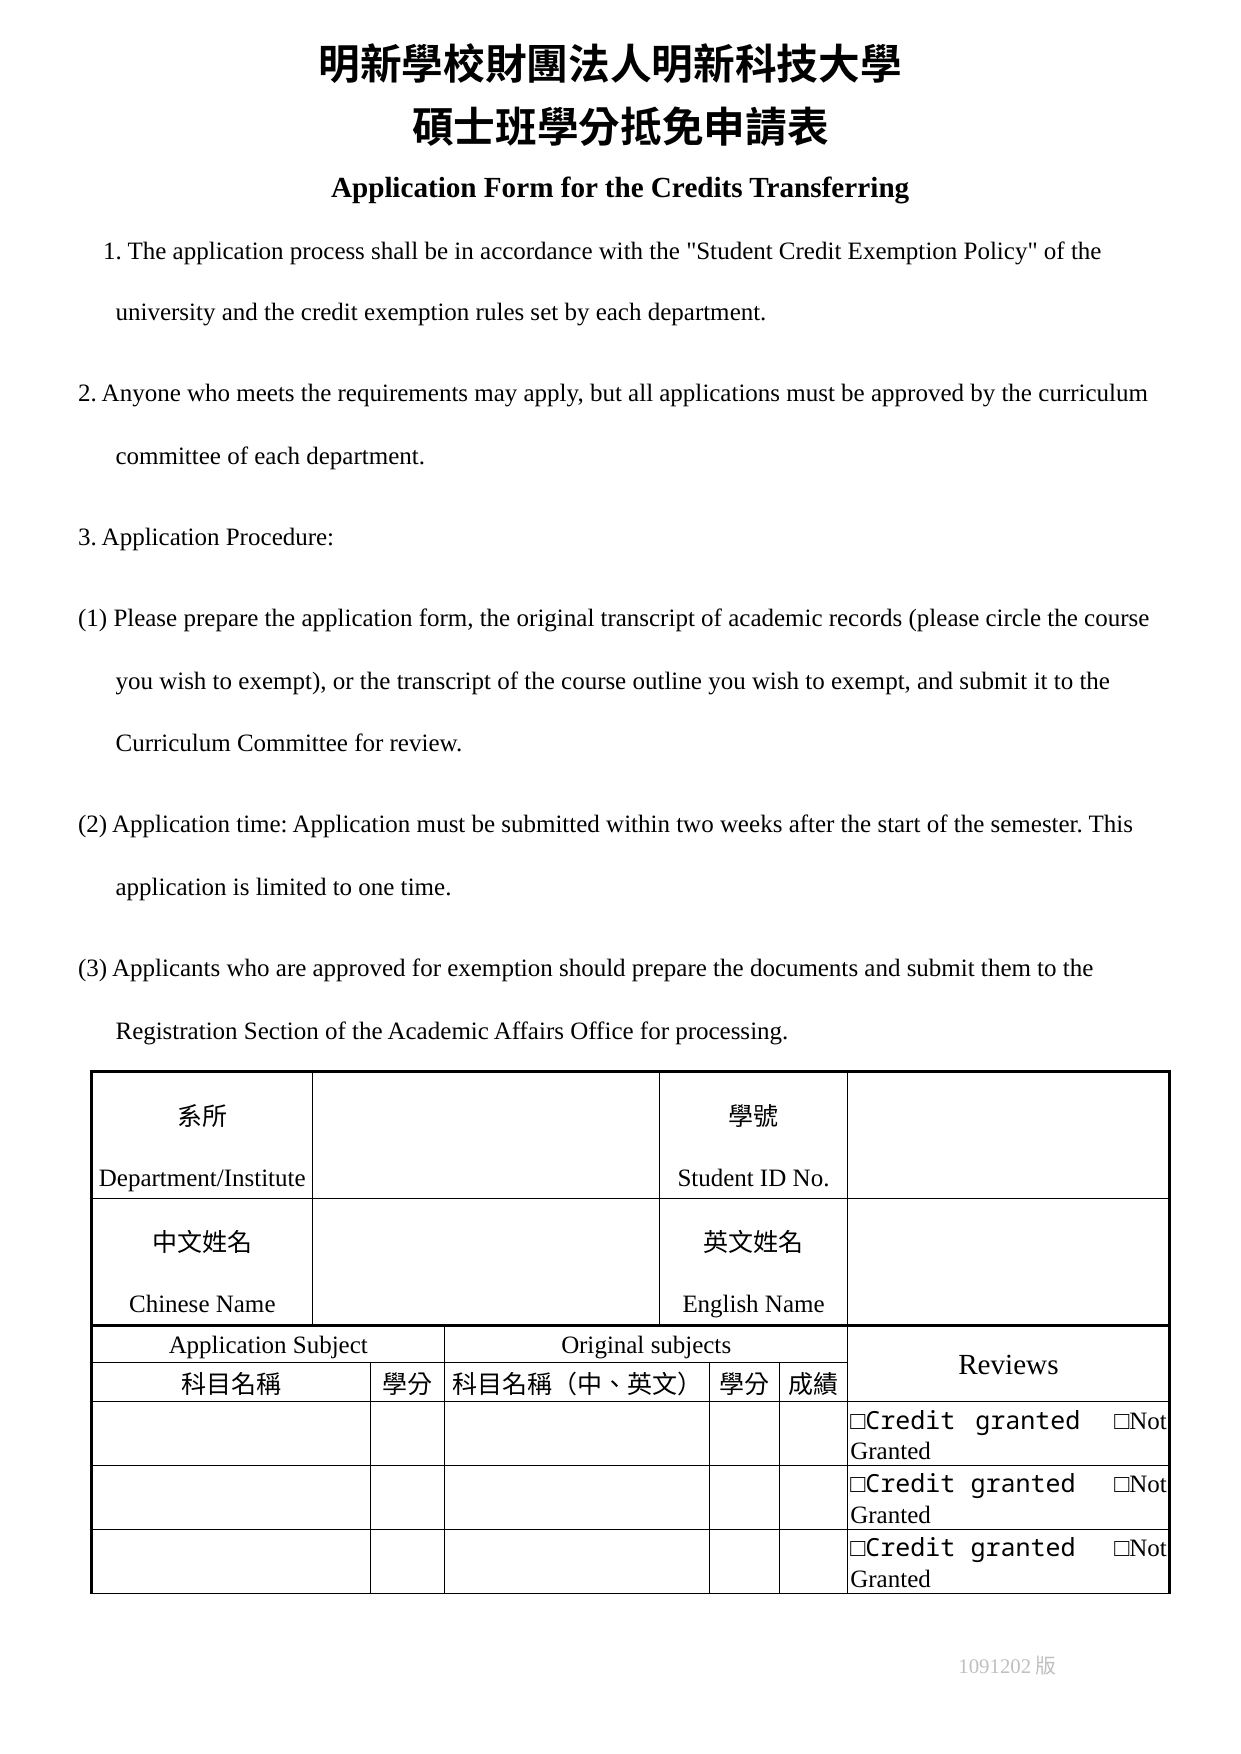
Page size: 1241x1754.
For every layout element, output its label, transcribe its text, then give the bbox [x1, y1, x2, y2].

table_cell Application Subject [93, 1327, 444, 1362]
table_cell [445, 1466, 709, 1529]
table_cell [445, 1530, 709, 1593]
table_cell [93, 1466, 370, 1529]
table_cell 成績 [780, 1363, 847, 1401]
table_cell [780, 1530, 847, 1593]
table_cell [313, 1199, 659, 1324]
table_cell 科目名稱（中、英文） [445, 1363, 709, 1401]
table_cell [93, 1402, 370, 1465]
table_cell 學分 [710, 1363, 779, 1401]
table_cell [445, 1402, 709, 1465]
text (2) Application time: Application must be submitted within two weeks after the start of the semester. This application is limited to one time. [78, 782, 1181, 907]
table_cell Original subjects [445, 1327, 847, 1362]
table_header [313, 1073, 659, 1198]
table_cell 中文姓名 Chinese Name [93, 1199, 312, 1324]
table_cell [780, 1466, 847, 1529]
text 碩士班學分抵免申請表 [59, 82, 1181, 145]
table_header [848, 1073, 1168, 1198]
text Application Form for the Credits Transferring [59, 145, 1181, 207]
table_cell [371, 1530, 444, 1593]
text (1) Please prepare the application form, the original transcript of academic records (please circle the course you wish to exempt), or the transcript of the course outline you wish to exempt, and submit it to the Curriculum Committee for review. [78, 576, 1181, 763]
table_cell [780, 1402, 847, 1465]
text 3. Application Procedure: [78, 495, 1181, 557]
table_cell [371, 1466, 444, 1529]
table_cell [848, 1199, 1168, 1324]
table_cell [710, 1402, 779, 1465]
table_cell [710, 1530, 779, 1593]
table_cell □Credit granted □Not Granted [848, 1402, 1168, 1465]
text (3) Applicants who are approved for exemption should prepare the documents and submit them to the Registration Section of the Academic Affairs Office for processing. [78, 926, 1181, 1051]
table_cell [710, 1466, 779, 1529]
table_cell 學分 [371, 1363, 444, 1401]
table_cell [371, 1402, 444, 1465]
table_cell □Credit granted □Not Granted [848, 1466, 1168, 1529]
table_header 學號 Student ID No. [660, 1073, 847, 1198]
text 2. Anyone who meets the requirements may apply, but all applications must be approved by the curriculum committee of each department. [78, 351, 1181, 476]
table_header 系所 Department/Institute [93, 1073, 312, 1198]
table_cell [93, 1530, 370, 1593]
table_cell 英文姓名 English Name [660, 1199, 847, 1324]
table_cell 科目名稱 [93, 1363, 370, 1401]
text 明新學校財團法人明新科技大學 [59, 20, 1181, 82]
table_cell Reviews [848, 1327, 1168, 1401]
table_cell □Credit granted □Not Granted [848, 1530, 1168, 1593]
text 1. The application process shall be in accordance with the "Student Credit Exemption Policy" of the university and the credit exemption rules set by each department. [78, 207, 1181, 332]
